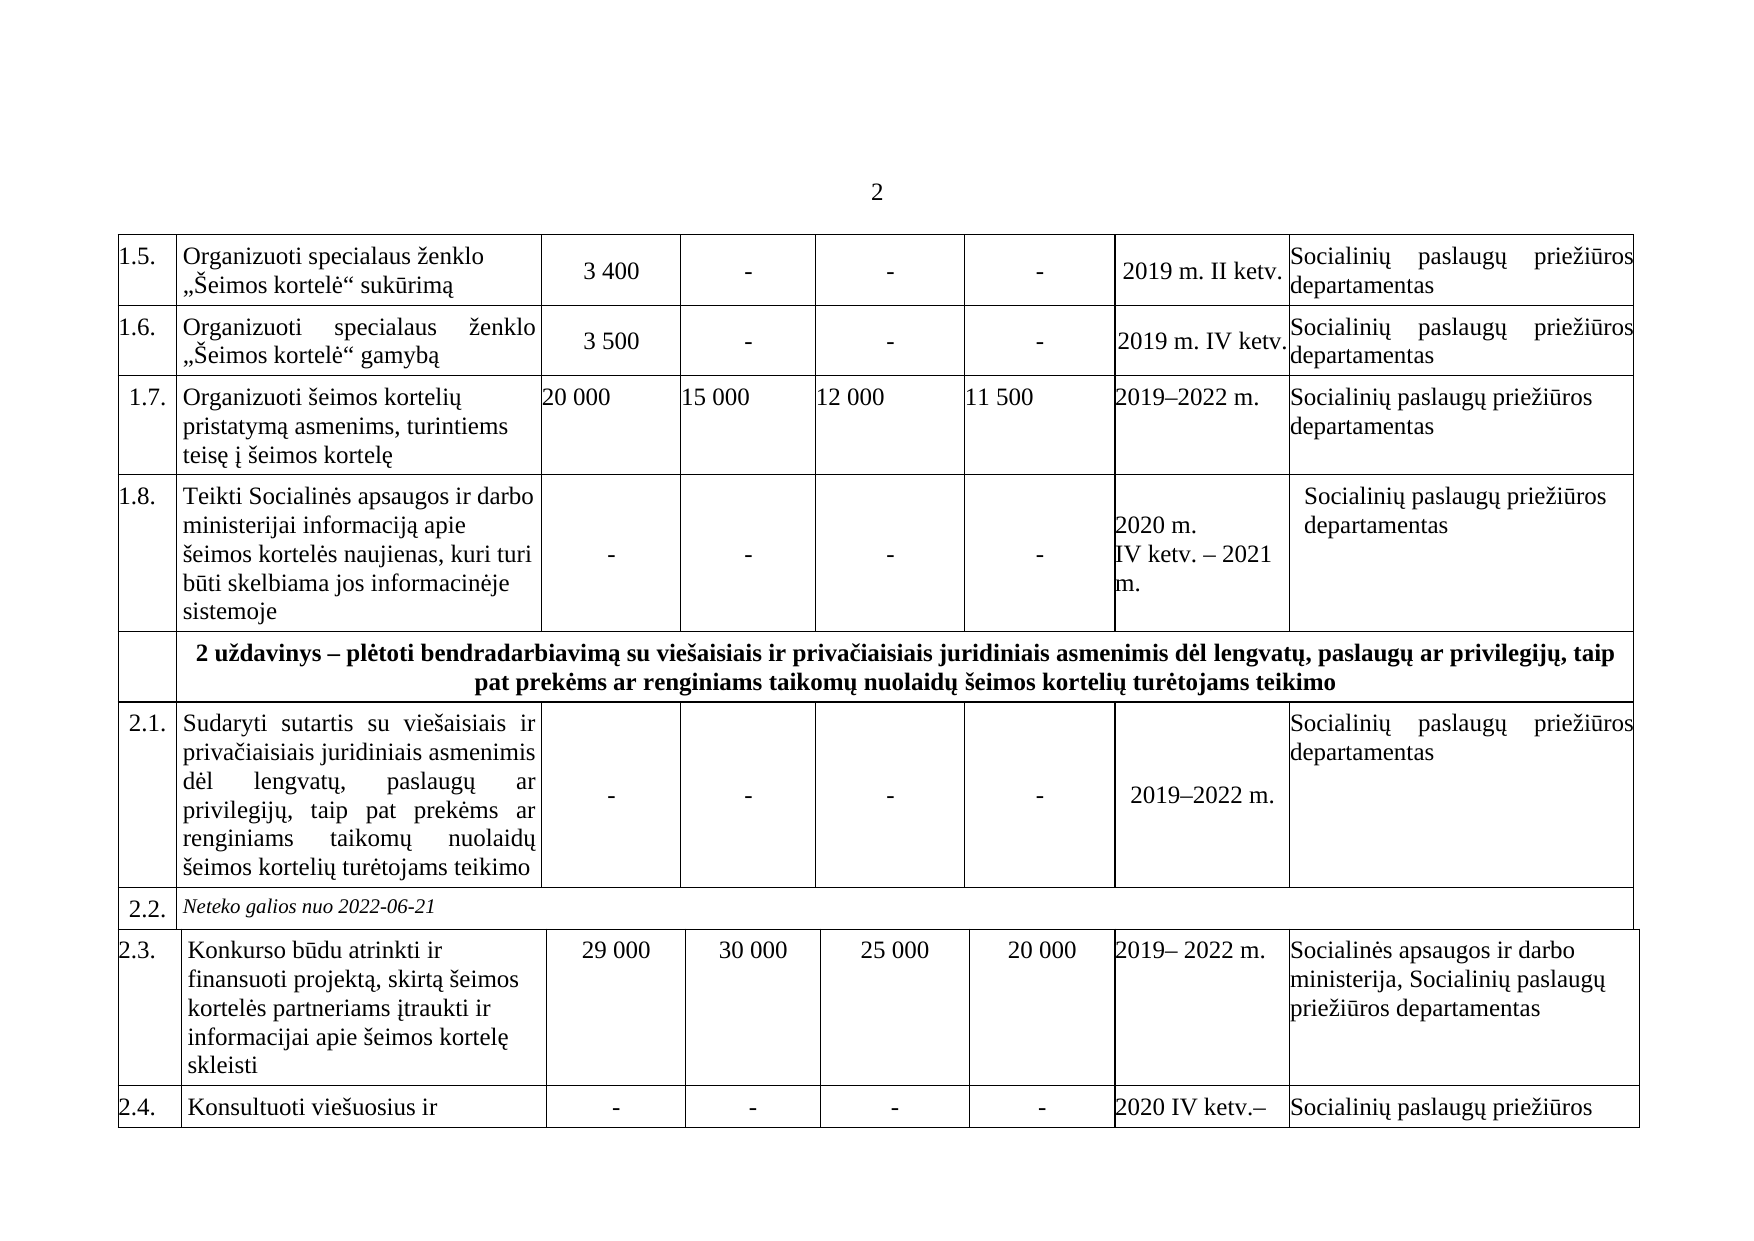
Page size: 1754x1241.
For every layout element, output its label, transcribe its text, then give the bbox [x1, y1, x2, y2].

table_cell - [821, 1086, 969, 1127]
table_cell Organizuoti specialaus ženklo „Šeimos kortelė“ sukūrimą [177, 235, 541, 305]
table_cell Socialinių paslaugų priežiūros departamentas [1290, 235, 1633, 305]
table_cell - [965, 306, 1114, 375]
table_cell Socialinių paslaugų priežiūros [1290, 1086, 1639, 1127]
table_cell 2019 m. II ketv. [1116, 235, 1289, 305]
table_cell [119, 632, 176, 701]
table_cell 2.3. [119, 930, 181, 1085]
table_cell 20 000 [542, 376, 680, 474]
table_cell 1.8. [119, 475, 176, 631]
table_cell [1634, 474, 1639, 631]
table_cell 2019 m. IV ketv. [1116, 306, 1289, 375]
table_cell 15 000 [681, 376, 815, 474]
table_cell - [965, 475, 1114, 631]
table_cell 2019–2022 m. [1116, 703, 1289, 887]
table_cell - [686, 1086, 820, 1127]
table_cell Organizuoti specialaus ženklo „Šeimos kortelė“ gamybą [177, 306, 541, 375]
table_cell - [970, 1086, 1114, 1127]
table_cell - [965, 703, 1114, 887]
table_cell [1634, 631, 1639, 701]
table_cell 2020 m. IV ketv. – 2021 m. [1116, 475, 1289, 631]
table_cell 2.4. [119, 1086, 181, 1127]
table_cell 2019– 2022 m. [1116, 930, 1289, 1085]
table_cell 30 000 [686, 930, 820, 1085]
table_cell - [816, 703, 964, 887]
table_cell 2019–2022 m. [1116, 376, 1289, 474]
table_cell [1634, 375, 1639, 474]
table_cell [1634, 234, 1639, 305]
table_cell - [547, 1086, 685, 1127]
table_cell 29 000 [547, 930, 685, 1085]
table_cell - [681, 475, 815, 631]
table_cell Konkurso būdu atrinkti ir finansuoti projektą, skirtą šeimos kortelės partneriams įtraukti ir informacijai apie šeimos kortelę skleisti [182, 930, 546, 1085]
table_cell [1634, 305, 1639, 375]
table_cell - [816, 235, 964, 305]
table_cell - [816, 475, 964, 631]
table_cell 1.7. [119, 376, 176, 474]
table_cell [1634, 701, 1639, 887]
table_cell - [542, 703, 680, 887]
table_cell Socialinės apsaugos ir darbo ministerija, Socialinių paslaugų priežiūros departamentas [1290, 930, 1639, 1085]
table_cell 3 500 [542, 306, 680, 375]
table_cell 11 500 [965, 376, 1114, 474]
table_cell [1634, 887, 1639, 928]
table_cell Organizuoti šeimos kortelių pristatymą asmenims, turintiems teisę į šeimos kortelę [177, 376, 541, 474]
table_cell 1.5. [119, 235, 176, 305]
table_cell - [681, 235, 815, 305]
table_cell - [681, 703, 815, 887]
table_cell Sudaryti sutartis su viešaisiais ir privačiaisiais juridiniais asmenimis dėl lengvatų, paslaugų ar privilegijų, taip pat prekėms ar renginiams taikomų nuolaidų šeimos kortelių turėtojams teikimo [177, 703, 541, 887]
table_cell 3 400 [542, 235, 680, 305]
table_cell - [816, 306, 964, 375]
table_cell 2020 IV ketv.– [1116, 1086, 1289, 1127]
table_cell Teikti Socialinės apsaugos ir darbo ministerijai informaciją apie šeimos kortelės naujienas, kuri turi būti skelbiama jos informacinėje sistemoje [177, 475, 541, 631]
table_cell Socialinių paslaugų priežiūros departamentas [1290, 475, 1633, 631]
table_cell 20 000 [970, 930, 1114, 1085]
table_cell 2.1. [119, 703, 176, 887]
table_cell - [542, 475, 680, 631]
table_cell 12 000 [816, 376, 964, 474]
table_cell - [681, 306, 815, 375]
table_cell 2 uždavinys – plėtoti bendradarbiavimą su viešaisiais ir privačiaisiais juridiniais asmenimis dėl lengvatų, paslaugų ar privilegijų, taip pat prekėms ar renginiams taikomų nuolaidų šeimos kortelių turėtojams teikimo [177, 632, 1633, 701]
table_cell 2.2. [119, 888, 176, 928]
table_cell - [965, 235, 1114, 305]
table_cell Socialinių paslaugų priežiūros departamentas [1290, 376, 1633, 474]
table_cell 25 000 [821, 930, 969, 1085]
table_cell Konsultuoti viešuosius ir [182, 1086, 546, 1127]
table_cell 1.6. [119, 306, 176, 375]
table_cell Neteko galios nuo 2022-06-21 [177, 888, 1633, 928]
table_cell Socialinių paslaugų priežiūros departamentas [1290, 306, 1633, 375]
table_cell Socialinių paslaugų priežiūros departamentas [1290, 703, 1633, 887]
